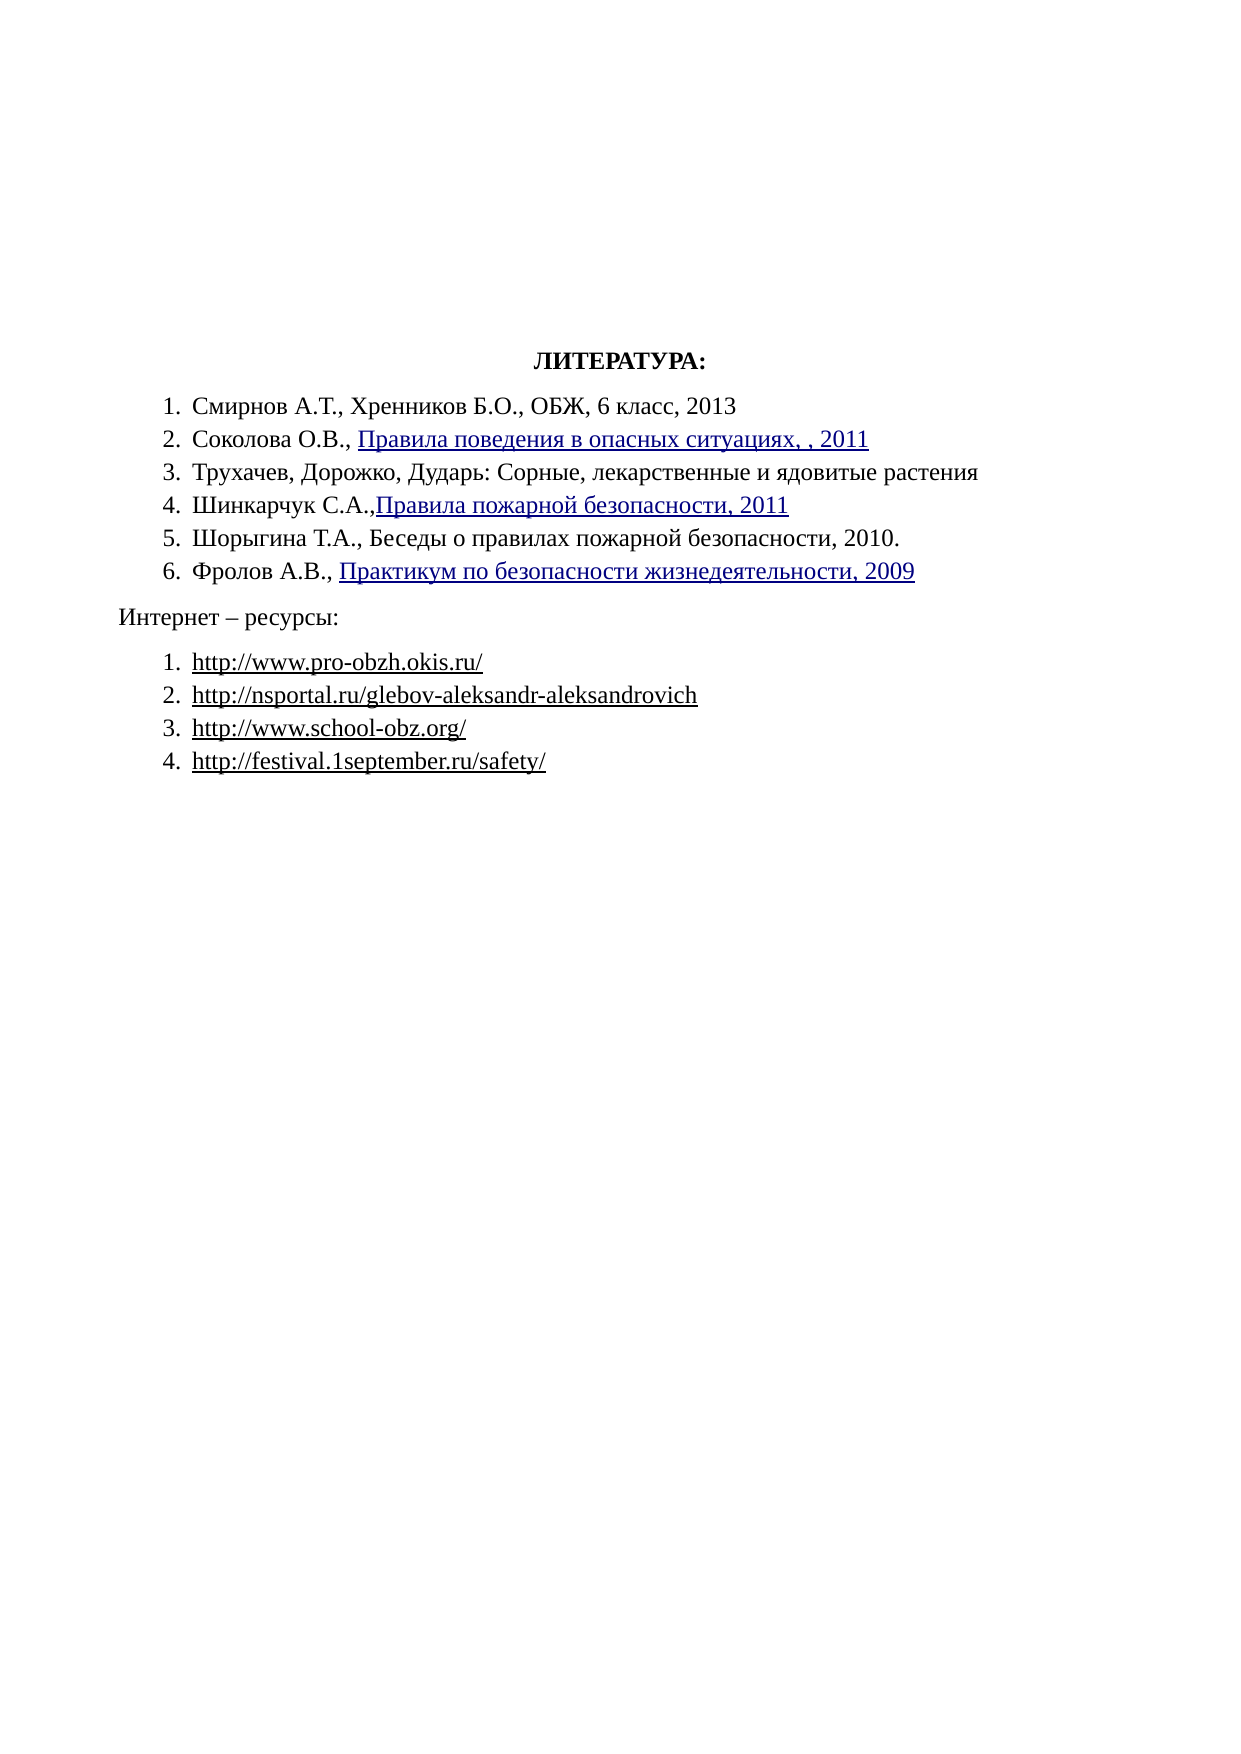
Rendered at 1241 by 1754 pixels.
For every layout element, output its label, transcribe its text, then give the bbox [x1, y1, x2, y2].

text ЛИТЕРАТУРА: [118, 346, 1122, 374]
list http://nsportal.ru/glebov-aleksandr-aleksandrovich [162, 680, 1122, 709]
list Фролов А.В., Практикум по безопасности жизнедеятельности, 2009 [162, 556, 1122, 585]
list Шинкарчук С.А.,Правила пожарной безопасности, 2011 [162, 490, 1122, 519]
text Интернет – ресурсы: [118, 602, 1122, 631]
list Соколова О.В., Правила поведения в опасных ситуациях, , 2011 [162, 424, 1122, 453]
list http://www.school-obz.org/ [162, 713, 1122, 742]
list Трухачев, Дорожко, Дударь: Сорные, лекарственные и ядовитые растения [162, 457, 1122, 486]
list http://www.pro-obzh.okis.ru/ [162, 647, 1122, 676]
list Шорыгина Т.А., Беседы о правилах пожарной безопасности, 2010. [162, 523, 1122, 552]
list http://festival.1september.ru/safety/ [162, 746, 1122, 775]
list Смирнов А.Т., Хренников Б.О., ОБЖ, 6 класс, 2013 [162, 391, 1122, 420]
